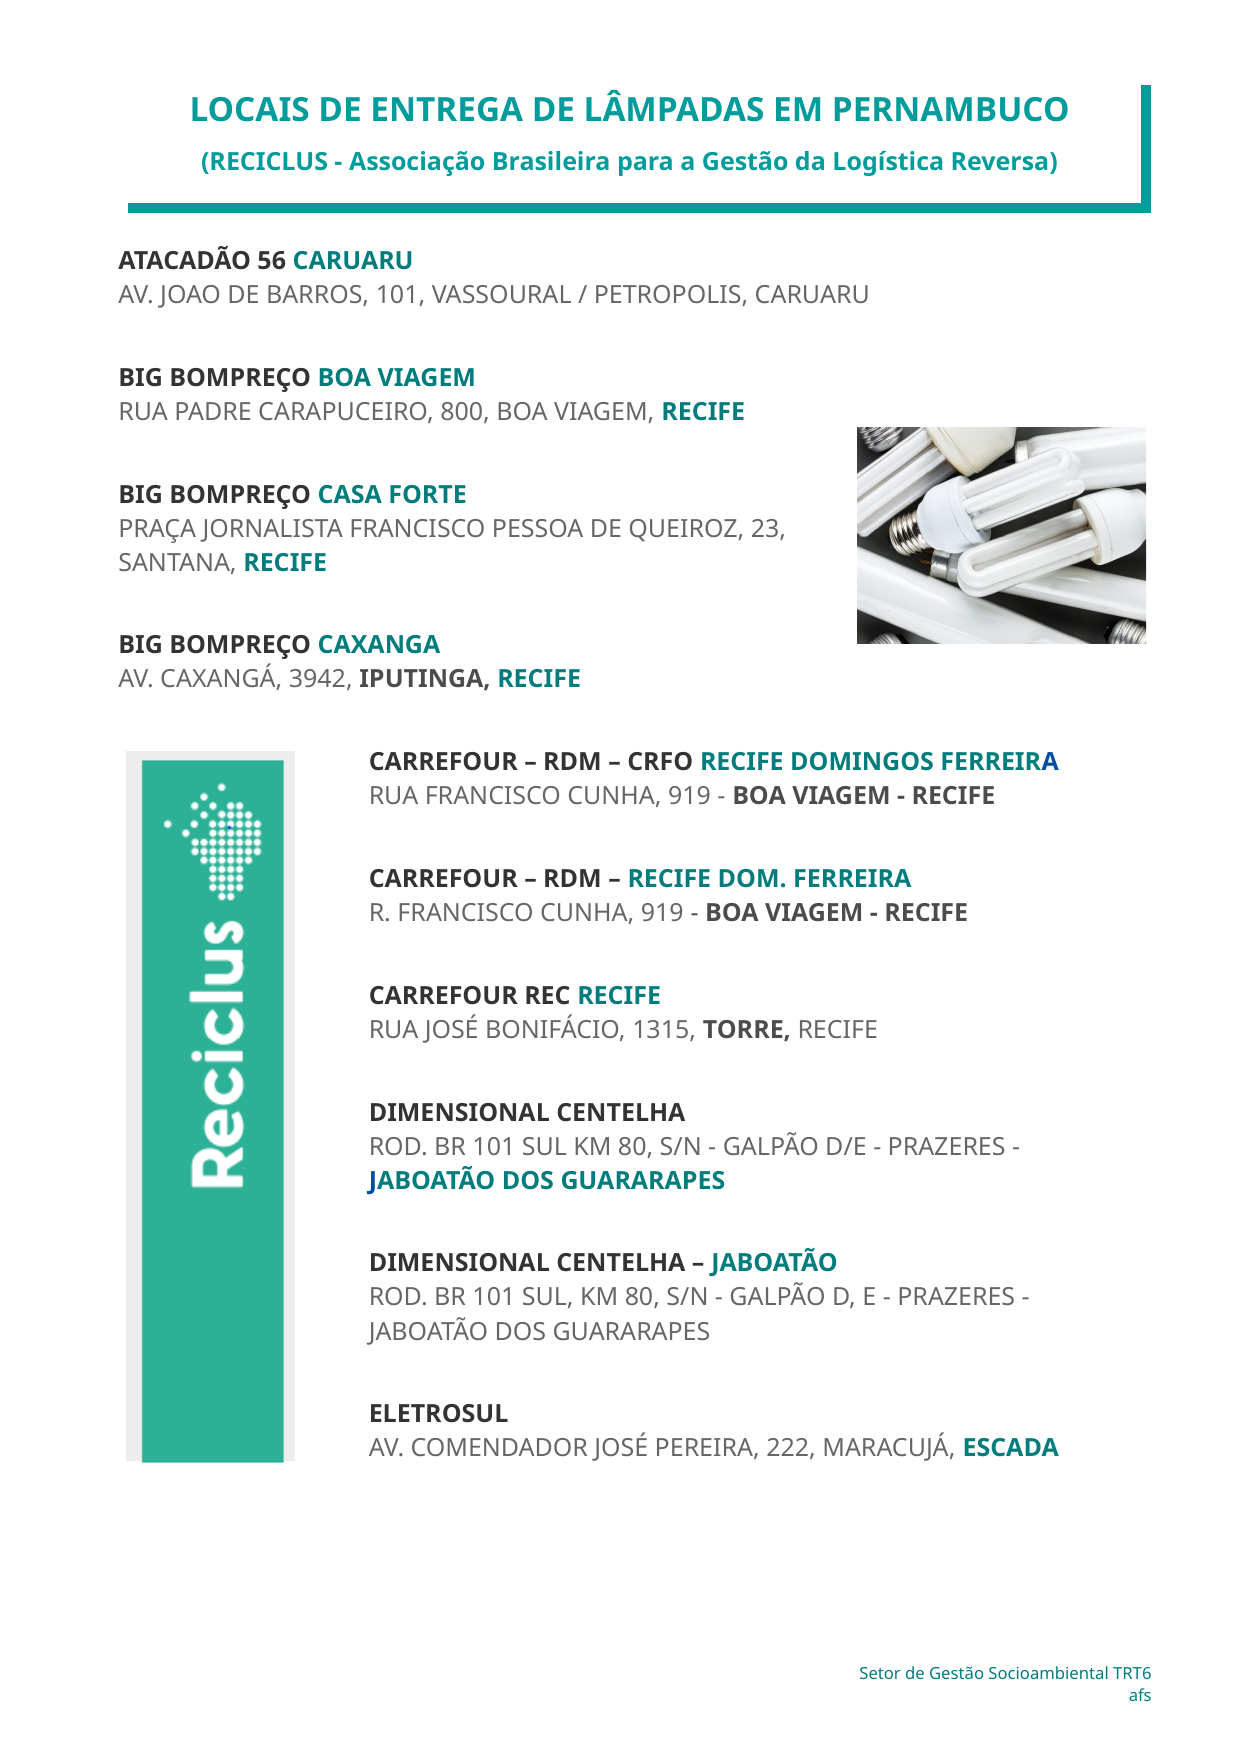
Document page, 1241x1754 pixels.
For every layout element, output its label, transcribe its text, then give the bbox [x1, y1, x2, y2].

subtitle BIG BOMPREÇO BOA VIAGEM [118, 359, 1151, 393]
text RUA PADRE CARAPUCEIRO, 800, BOA VIAGEM, RECIFE [118, 393, 1151, 462]
text PRAÇA JORNALISTA FRANCISCO PESSOA DE QUEIROZ, 23, SANTANA, RECIFE [118, 510, 857, 578]
subtitle DIMENSIONAL CENTELHA [295, 1094, 1151, 1128]
text ROD. BR 101 SUL, KM 80, S/N - GALPÃO D, E - PRAZERES - JABOATÃO DOS GUARARAPES [295, 1279, 1151, 1381]
subtitle CARREFOUR – RDM – CRFO RECIFE DOMINGOS FERREIRA [192, 744, 1151, 778]
subtitle ELETROSUL [295, 1396, 1151, 1430]
subtitle CARREFOUR – RDM – RECIFE DOM. FERREIRA [295, 861, 1151, 895]
text AV. JOAO DE BARROS, 101, VASSOURAL / PETROPOLIS, CARUARU [118, 277, 1151, 345]
picture [857, 427, 1147, 644]
picture [126, 751, 295, 1471]
text ROD. BR 101 SUL KM 80, S/N - GALPÃO D/E - PRAZERES - JABOATÃO DOS GUARARAPES [295, 1128, 1151, 1230]
subtitle CARREFOUR REC RECIFE [295, 977, 1151, 1011]
text RUA JOSÉ BONIFÁCIO, 1315, TORRE, RECIFE [295, 1011, 1151, 1079]
text R. FRANCISCO CUNHA, 919 - BOA VIAGEM - RECIFE [295, 895, 1151, 963]
subtitle ATACADÃO 56 CARUARU [118, 243, 1151, 277]
subtitle BIG BOMPREÇO CAXANGA [118, 627, 1151, 661]
text AV. COMENDADOR JOSÉ PEREIRA, 222, MARACUJÁ, ESCADA [192, 1430, 1151, 1498]
subtitle BIG BOMPREÇO CASA FORTE [118, 476, 857, 510]
text AV. CAXANGÁ, 3942, IPUTINGA, RECIFE [118, 661, 1151, 729]
subtitle DIMENSIONAL CENTELHA – JABOATÃO [295, 1245, 1151, 1279]
text RUA FRANCISCO CUNHA, 919 - BOA VIAGEM - RECIFE [295, 778, 1151, 846]
